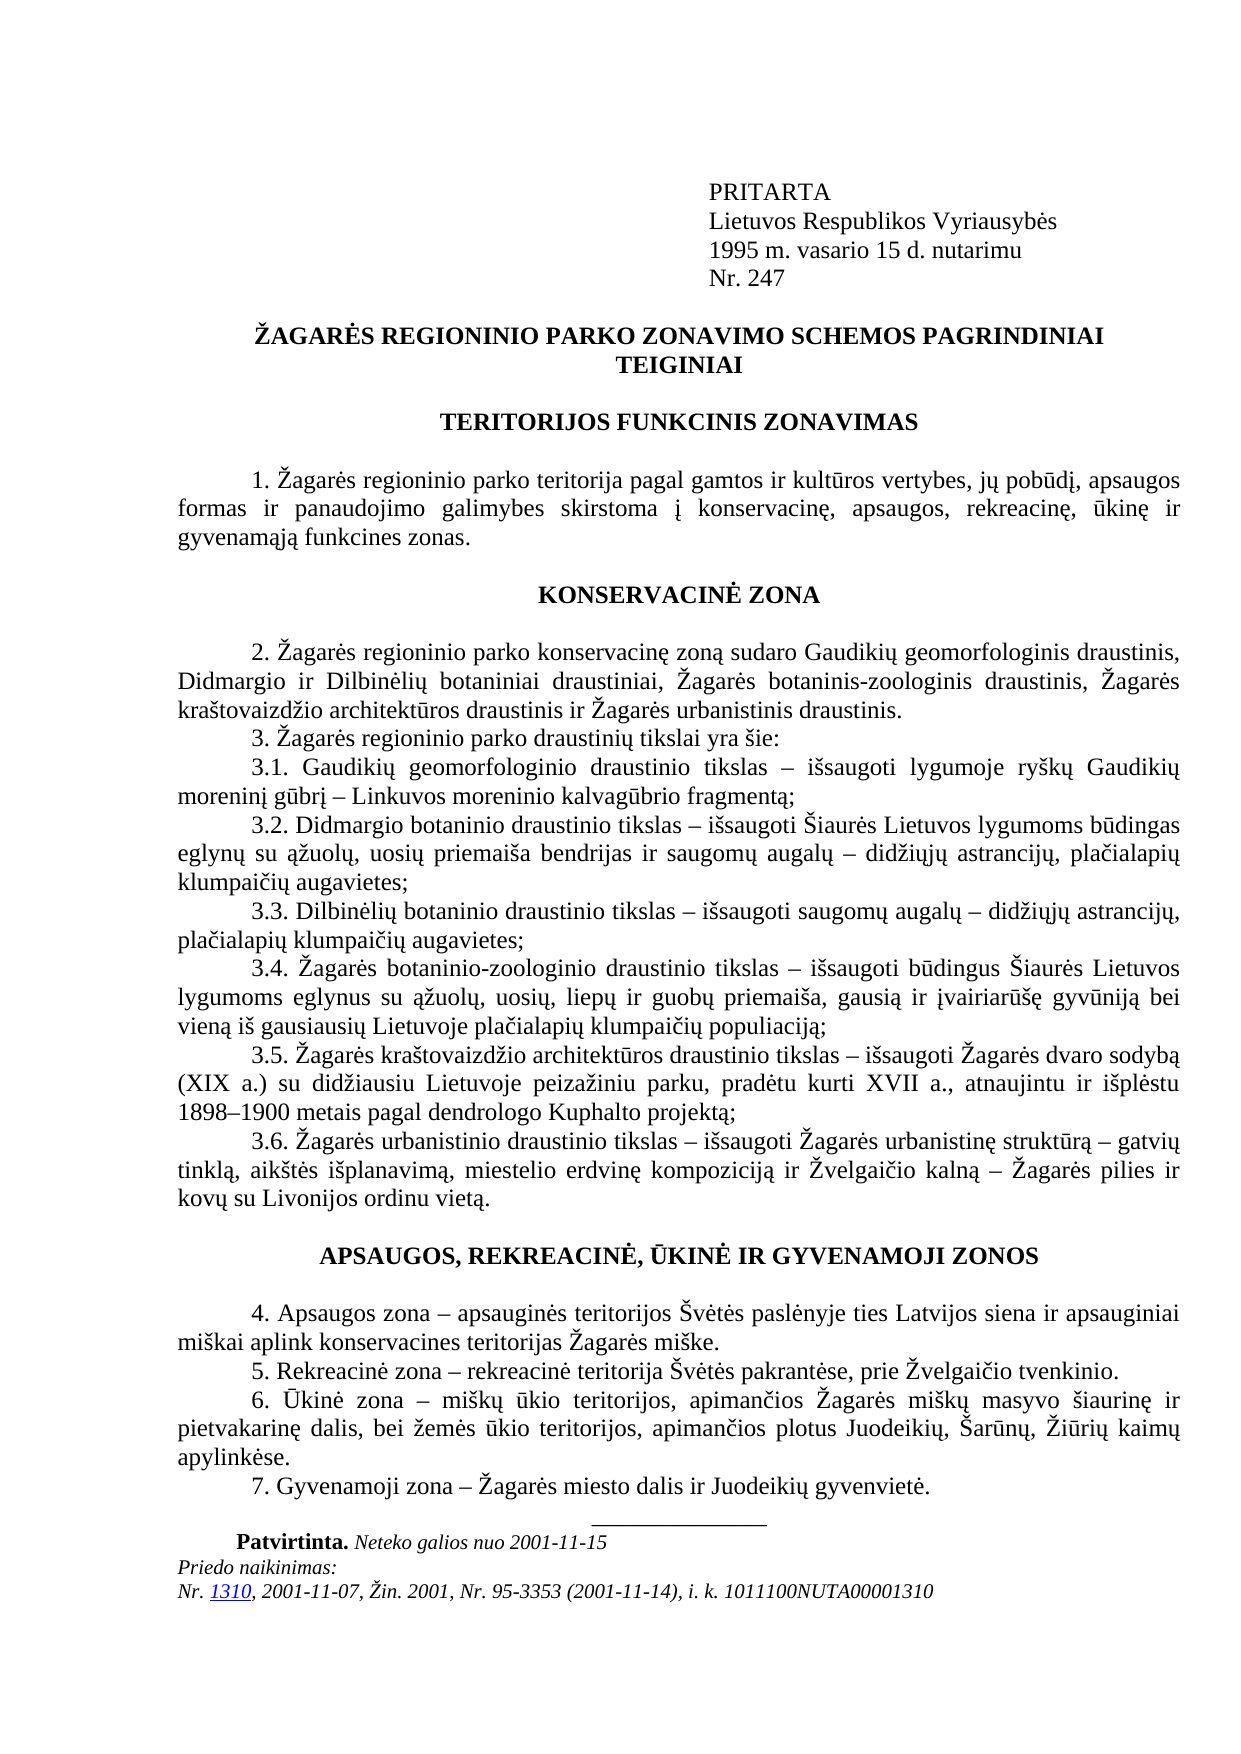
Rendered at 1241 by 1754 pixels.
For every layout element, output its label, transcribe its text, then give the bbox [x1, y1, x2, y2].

text 7. Gyvenamoji zona – Žagarės miesto dalis ir Juodeikių gyvenvietė. [177, 1471, 1181, 1500]
text 3.5. Žagarės kraštovaizdžio architektūros draustinio tikslas – išsaugoti Žagarės dvaro sodybą (XIX a.) su didžiausiu Lietuvoje peizažiniu parku, pradėtu kurti XVII a., atnaujintu ir išplėstu 1898–1900 metais pagal dendrologo Kuphalto projektą; [177, 1040, 1181, 1126]
text 1. Žagarės regioninio parko teritorija pagal gamtos ir kultūros vertybes, jų pobūdį, apsaugos formas ir panaudojimo galimybes skirstoma į konservacinę, apsaugos, rekreacinę, ūkinę ir gyvenamąją funkcines zonas. [177, 465, 1181, 551]
text KONSERVACINĖ ZONA [177, 580, 1181, 608]
text 3. Žagarės regioninio parko draustinių tikslai yra šie: [177, 723, 1181, 752]
text Nr. 1310, 2001-11-07, Žin. 2001, Nr. 95-3353 (2001-11-14), i. k. 1011100NUTA00001310 [177, 1579, 1181, 1603]
text ______________ [177, 1500, 1181, 1528]
text 3.4. Žagarės botaninio-zoologinio draustinio tikslas – išsaugoti būdingus Šiaurės Lietuvos lygumoms eglynus su ąžuolų, uosių, liepų ir guobų priemaiša, gausią ir įvairiarūšę gyvūniją bei vieną iš gausiausių Lietuvoje plačialapių klumpaičių populiaciją; [177, 953, 1181, 1040]
text 6. Ūkinė zona – miškų ūkio teritorijos, apimančios Žagarės miškų masyvo šiaurinę ir pietvakarinę dalis, bei žemės ūkio teritorijos, apimančios plotus Juodeikių, Šarūnų, Žiūrių kaimų apylinkėse. [177, 1385, 1181, 1471]
text 5. Rekreacinė zona – rekreacinė teritorija Švėtės pakrantėse, prie Žvelgaičio tvenkinio. [177, 1356, 1181, 1385]
text PRITARTA [177, 177, 1181, 206]
text Lietuvos Respublikos Vyriausybės [177, 206, 1181, 235]
text Priedo naikinimas: [177, 1555, 1181, 1579]
text 3.3. Dilbinėlių botaninio draustinio tikslas – išsaugoti saugomų augalų – didžiųjų astrancijų, plačialapių klumpaičių augavietes; [177, 896, 1181, 953]
text 4. Apsaugos zona – apsauginės teritorijos Švėtės paslėnyje ties Latvijos siena ir apsauginiai miškai aplink konservacines teritorijas Žagarės miške. [177, 1298, 1181, 1356]
text APSAUGOS, REKREACINĖ, ŪKINĖ IR GYVENAMOJI ZONOS [177, 1241, 1181, 1270]
text Nr. 247 [177, 263, 1181, 292]
text 3.1. Gaudikių geomorfologinio draustinio tikslas – išsaugoti lygumoje ryškų Gaudikių moreninį gūbrį – Linkuvos moreninio kalvagūbrio fragmentą; [177, 752, 1181, 810]
text 2. Žagarės regioninio parko konservacinę zoną sudaro Gaudikių geomorfologinis draustinis, Didmargio ir Dilbinėlių botaniniai draustiniai, Žagarės botaninis-zoologinis draustinis, Žagarės kraštovaizdžio architektūros draustinis ir Žagarės urbanistinis draustinis. [177, 637, 1181, 723]
text ŽAGARĖS REGIONINIO PARKO ZONAVIMO SCHEMOS PAGRINDINIAI [177, 321, 1181, 350]
text TEIGINIAI [177, 350, 1181, 378]
text 3.2. Didmargio botaninio draustinio tikslas – išsaugoti Šiaurės Lietuvos lygumoms būdingas eglynų su ąžuolų, uosių priemaiša bendrijas ir saugomų augalų – didžiųjų astrancijų, plačialapių klumpaičių augavietes; [177, 810, 1181, 896]
text TERITORIJOS FUNKCINIS ZONAVIMAS [177, 407, 1181, 436]
text 1995 m. vasario 15 d. nutarimu [177, 235, 1181, 263]
text Patvirtinta. Neteko galios nuo 2001-11-15 [177, 1528, 1181, 1555]
text 3.6. Žagarės urbanistinio draustinio tikslas – išsaugoti Žagarės urbanistinę struktūrą – gatvių tinklą, aikštės išplanavimą, miestelio erdvinę kompoziciją ir Žvelgaičio kalną – Žagarės pilies ir kovų su Livonijos ordinu vietą. [177, 1126, 1181, 1212]
